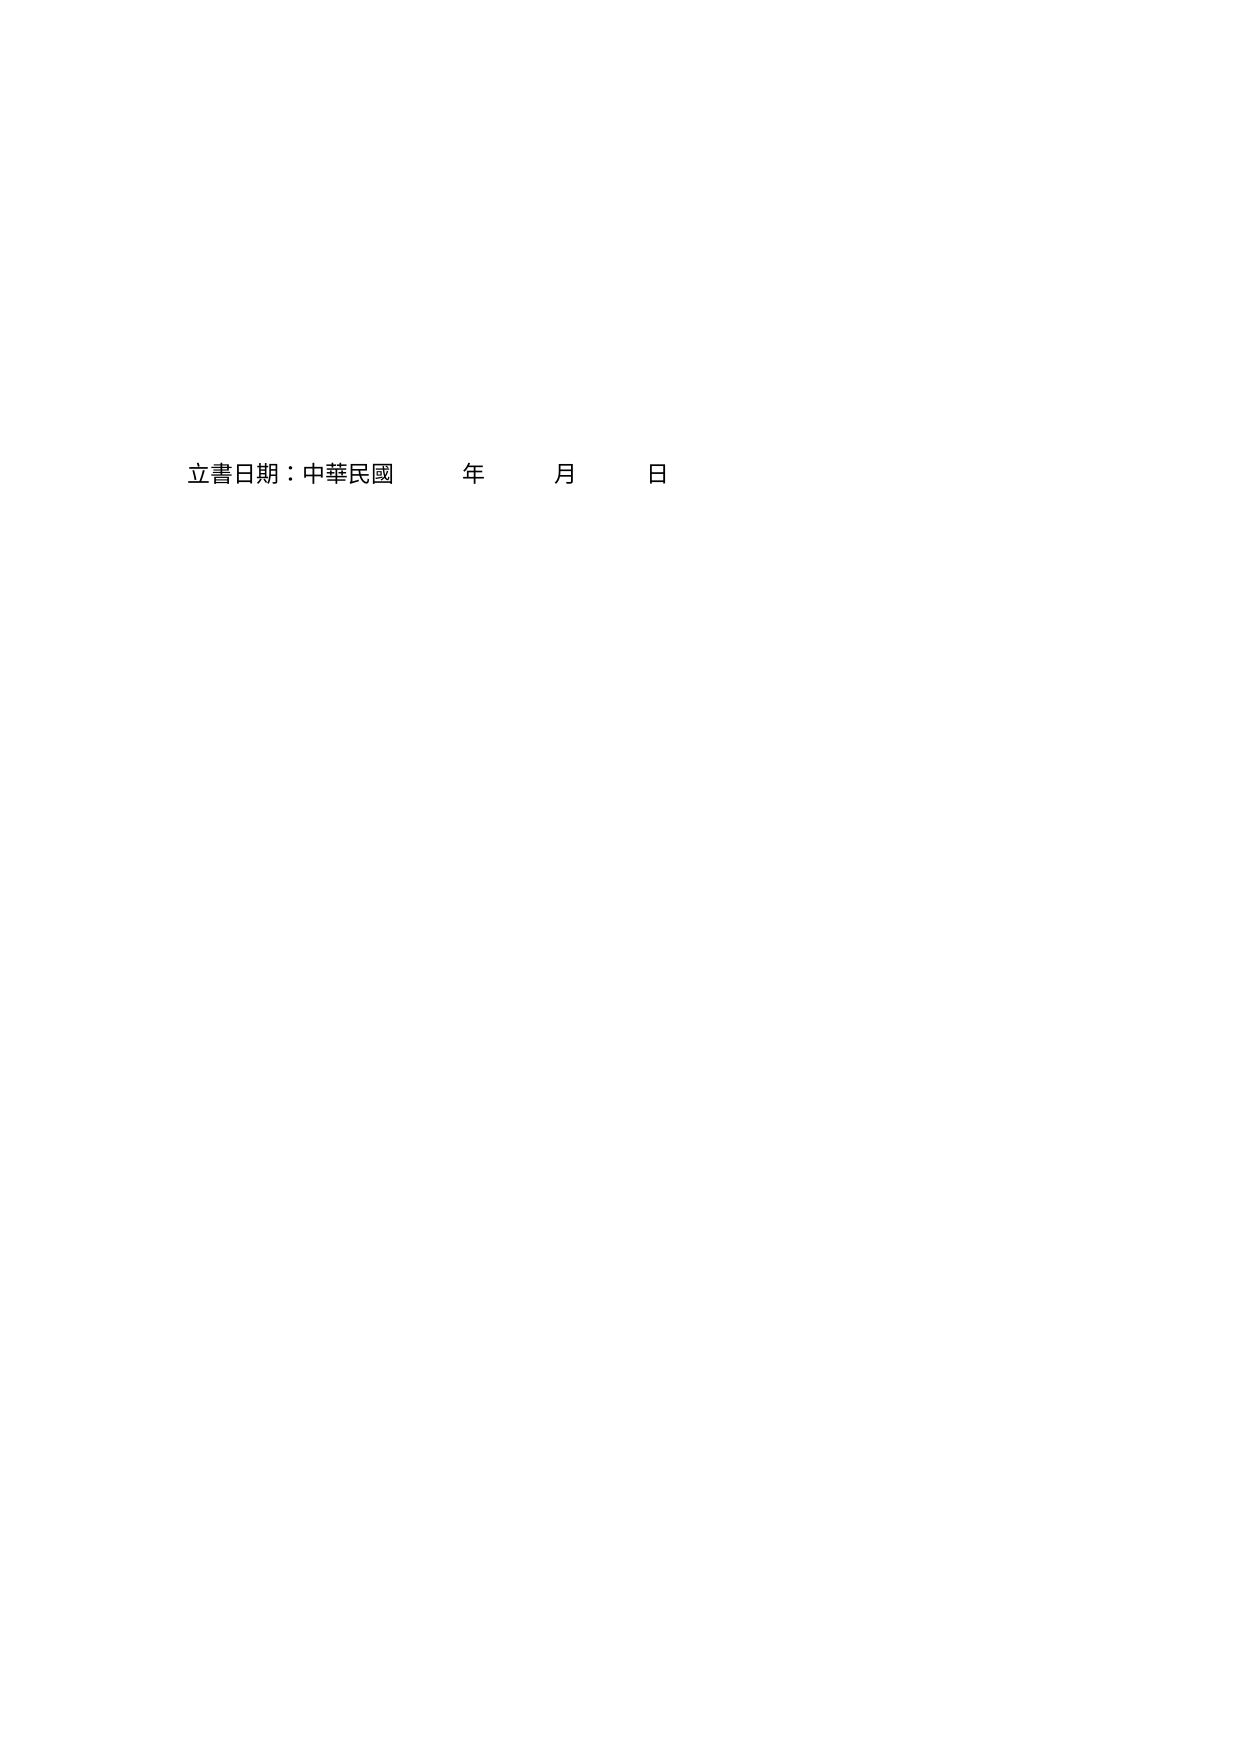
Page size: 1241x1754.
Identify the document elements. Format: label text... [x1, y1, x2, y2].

text 立書日期：中華民國 年 月 日 [187, 431, 1053, 493]
